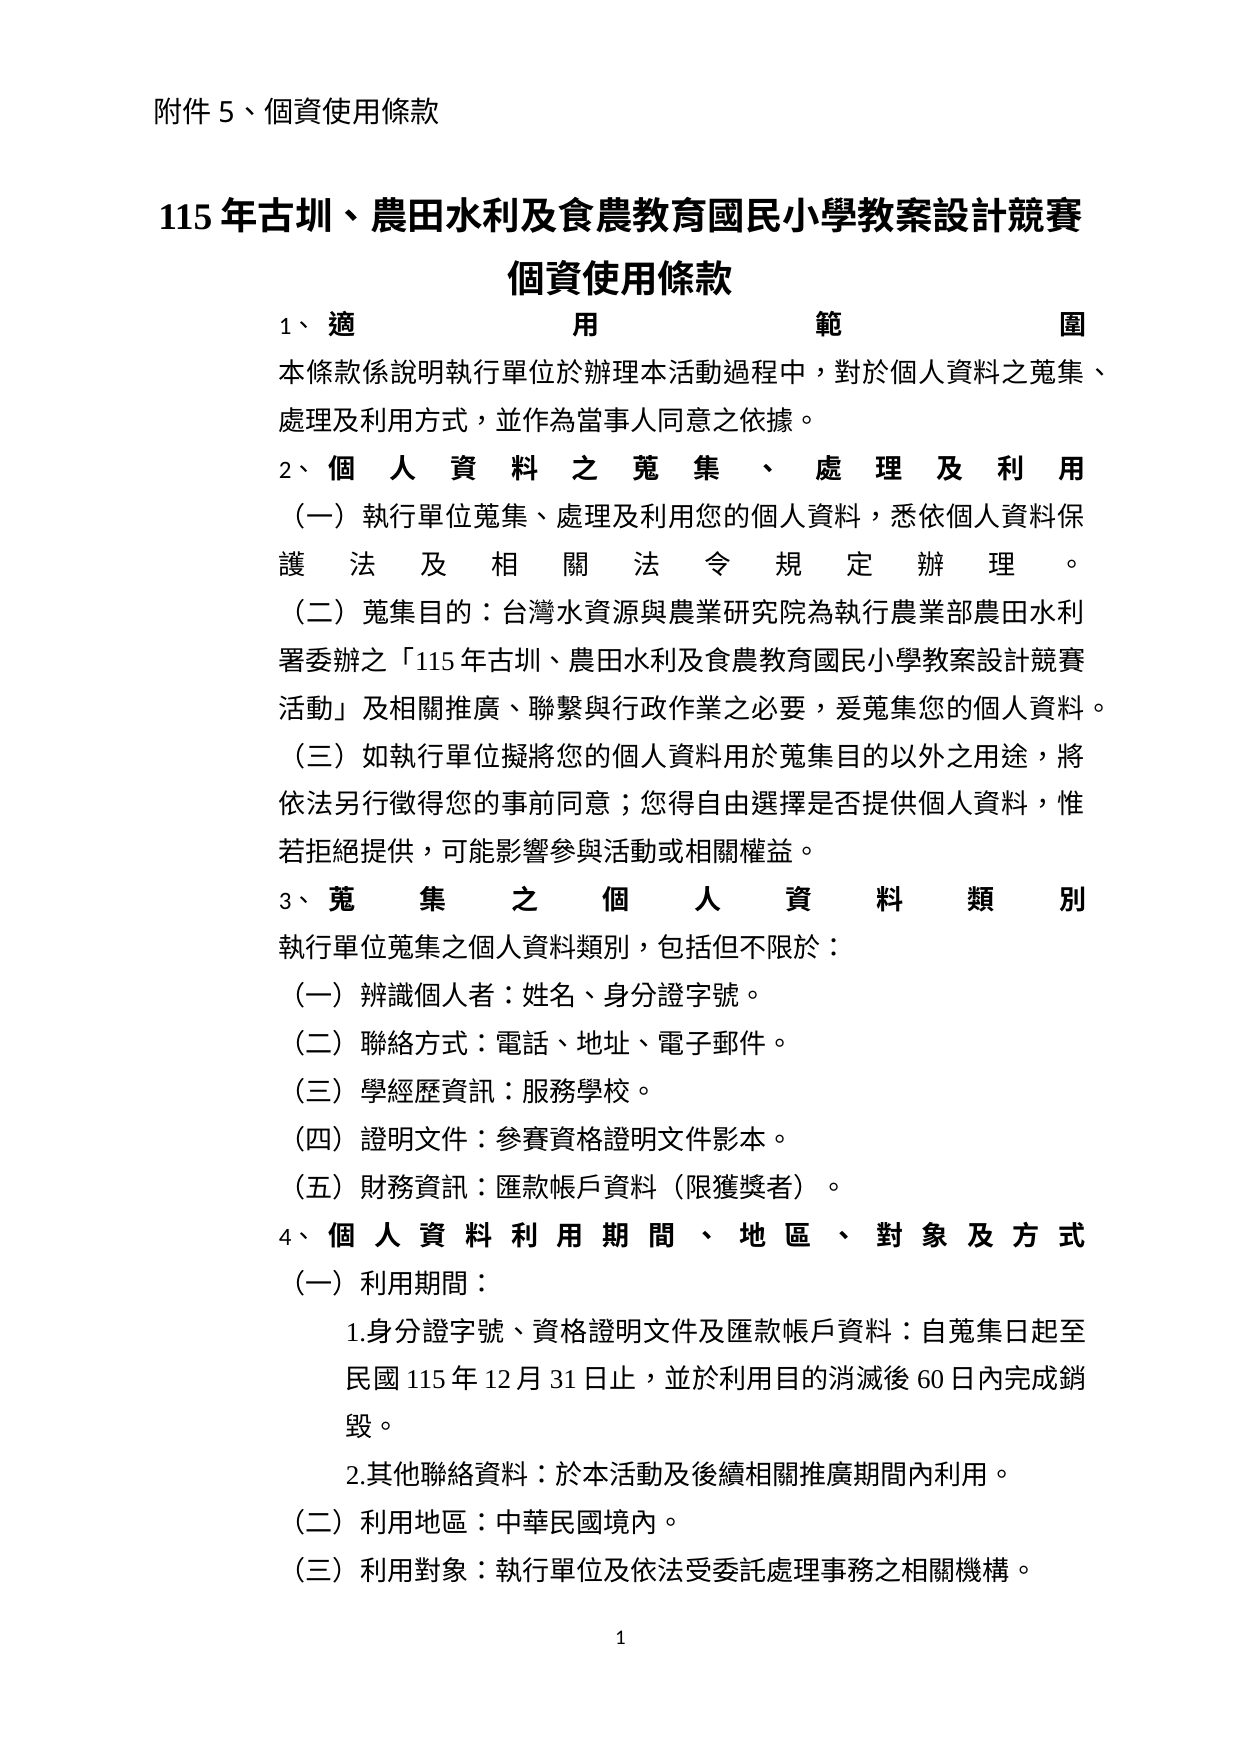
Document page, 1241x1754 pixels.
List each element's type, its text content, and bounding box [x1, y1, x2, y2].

text 1.身分證字號、資格證明文件及匯款帳戶資料：自蒐集日起至民國115年12月31日止，並於利用目的消滅後60日內完成銷毀。 [346, 1303, 1087, 1446]
list 適用範圍 本條款係說明執行單位於辦理本活動過程中，對於個人資料之蒐集、處理及利用方式，並作為當事人同意之依據。 [278, 296, 1087, 440]
text （二）利用地區：中華民國境內。 [278, 1494, 1087, 1542]
text （一）辨識個人者：姓名、身分證字號。 [278, 967, 1087, 1015]
text 2.其他聯絡資料：於本活動及後續相關推廣期間內利用。 [346, 1446, 1087, 1494]
text 115年古圳、農田水利及食農教育國民小學教案設計競賽 [153, 171, 1087, 234]
text （四）證明文件：參賽資格證明文件影本。 [278, 1111, 1087, 1159]
text （三）學經歷資訊：服務學校。 [278, 1063, 1087, 1111]
list 個人資料之蒐集、處理及利用 （一）執行單位蒐集、處理及利用您的個人資料，悉依個人資料保護法及相關法令規定辦理。 （二）蒐集目的：台灣水資源與農業研究院為執行農業部農田水利署委辦之「115年古圳、農田水利及食農教育國民小學教案設計競賽活動」及相關推廣、聯繫與行政作業之必要，爰蒐集您的個人資料。 （三）如執行單位擬將您的個人資料用於蒐集目的以外之用途，將依法另行徵得您的事前同意；您得自由選擇是否提供個人資料，惟若拒絕提供，可能影響參與活動或相關權益。 [278, 440, 1087, 871]
text （二）聯絡方式：電話、地址、電子郵件。 [278, 1015, 1087, 1063]
list 個人資料利用期間、地區、對象及方式 （一）利用期間： [278, 1207, 1087, 1303]
text 個資使用條款 [153, 234, 1087, 296]
list 蒐集之個人資料類別 執行單位蒐集之個人資料類別，包括但不限於： [278, 871, 1087, 967]
text （五）財務資訊：匯款帳戶資料（限獲獎者）。 [278, 1159, 1087, 1207]
text （三）利用對象：執行單位及依法受委託處理事務之相關機構。 [278, 1542, 1087, 1590]
